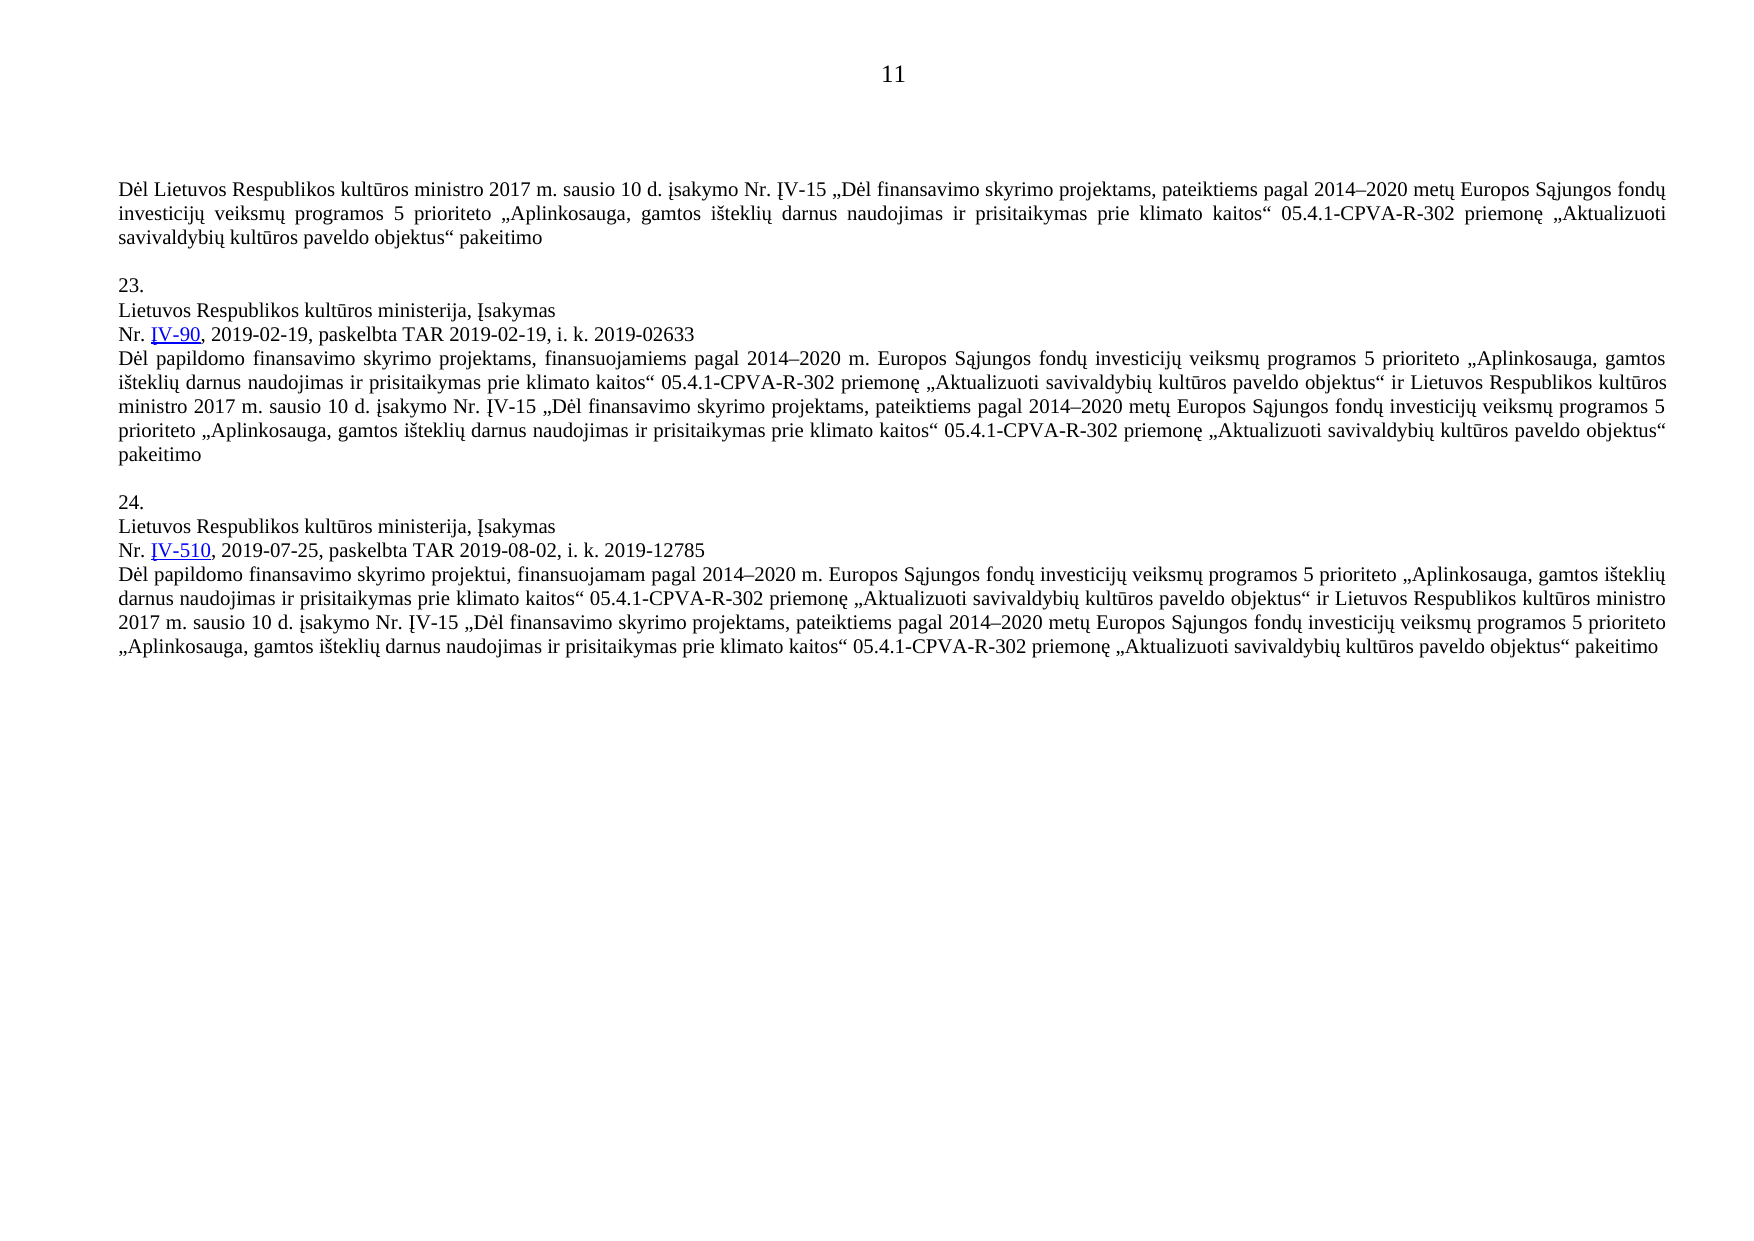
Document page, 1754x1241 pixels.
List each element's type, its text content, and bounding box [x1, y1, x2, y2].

text Nr. ĮV-90, 2019-02-19, paskelbta TAR 2019-02-19, i. k. 2019-02633 [118, 322, 1668, 346]
text Lietuvos Respublikos kultūros ministerija, Įsakymas [118, 514, 1668, 538]
text Dėl Lietuvos Respublikos kultūros ministro 2017 m. sausio 10 d. įsakymo Nr. ĮV-15 „Dėl finansavimo skyrimo projektams, pateiktiems pagal 2014–2020 metų Europos Sąjungos fondų investicijų veiksmų programos 5 prioriteto „Aplinkosauga, gamtos išteklių darnus naudojimas ir prisitaikymas prie klimato kaitos“ 05.4.1-CPVA-R-302 priemonę „Aktualizuoti savivaldybių kultūros paveldo objektus“ pakeitimo [118, 177, 1668, 249]
text Lietuvos Respublikos kultūros ministerija, Įsakymas [118, 297, 1668, 322]
text Dėl papildomo finansavimo skyrimo projektui, finansuojamam pagal 2014–2020 m. Europos Sąjungos fondų investicijų veiksmų programos 5 prioriteto „Aplinkosauga, gamtos išteklių darnus naudojimas ir prisitaikymas prie klimato kaitos“ 05.4.1-CPVA-R-302 priemonę „Aktualizuoti savivaldybių kultūros paveldo objektus“ ir Lietuvos Respublikos kultūros ministro 2017 m. sausio 10 d. įsakymo Nr. ĮV-15 „Dėl finansavimo skyrimo projektams, pateiktiems pagal 2014–2020 metų Europos Sąjungos fondų investicijų veiksmų programos 5 prioriteto „Aplinkosauga, gamtos išteklių darnus naudojimas ir prisitaikymas prie klimato kaitos“ 05.4.1-CPVA-R-302 priemonę „Aktualizuoti savivaldybių kultūros paveldo objektus“ pakeitimo [118, 562, 1668, 658]
text Dėl papildomo finansavimo skyrimo projektams, finansuojamiems pagal 2014–2020 m. Europos Sąjungos fondų investicijų veiksmų programos 5 prioriteto „Aplinkosauga, gamtos išteklių darnus naudojimas ir prisitaikymas prie klimato kaitos“ 05.4.1-CPVA-R-302 priemonę „Aktualizuoti savivaldybių kultūros paveldo objektus“ ir Lietuvos Respublikos kultūros ministro 2017 m. sausio 10 d. įsakymo Nr. ĮV-15 „Dėl finansavimo skyrimo projektams, pateiktiems pagal 2014–2020 metų Europos Sąjungos fondų investicijų veiksmų programos 5 prioriteto „Aplinkosauga, gamtos išteklių darnus naudojimas ir prisitaikymas prie klimato kaitos“ 05.4.1-CPVA-R-302 priemonę „Aktualizuoti savivaldybių kultūros paveldo objektus“ pakeitimo [118, 346, 1668, 466]
text Nr. ĮV-510, 2019-07-25, paskelbta TAR 2019-08-02, i. k. 2019-12785 [118, 538, 1668, 562]
text 23. [118, 273, 1668, 297]
text 24. [118, 490, 1668, 514]
